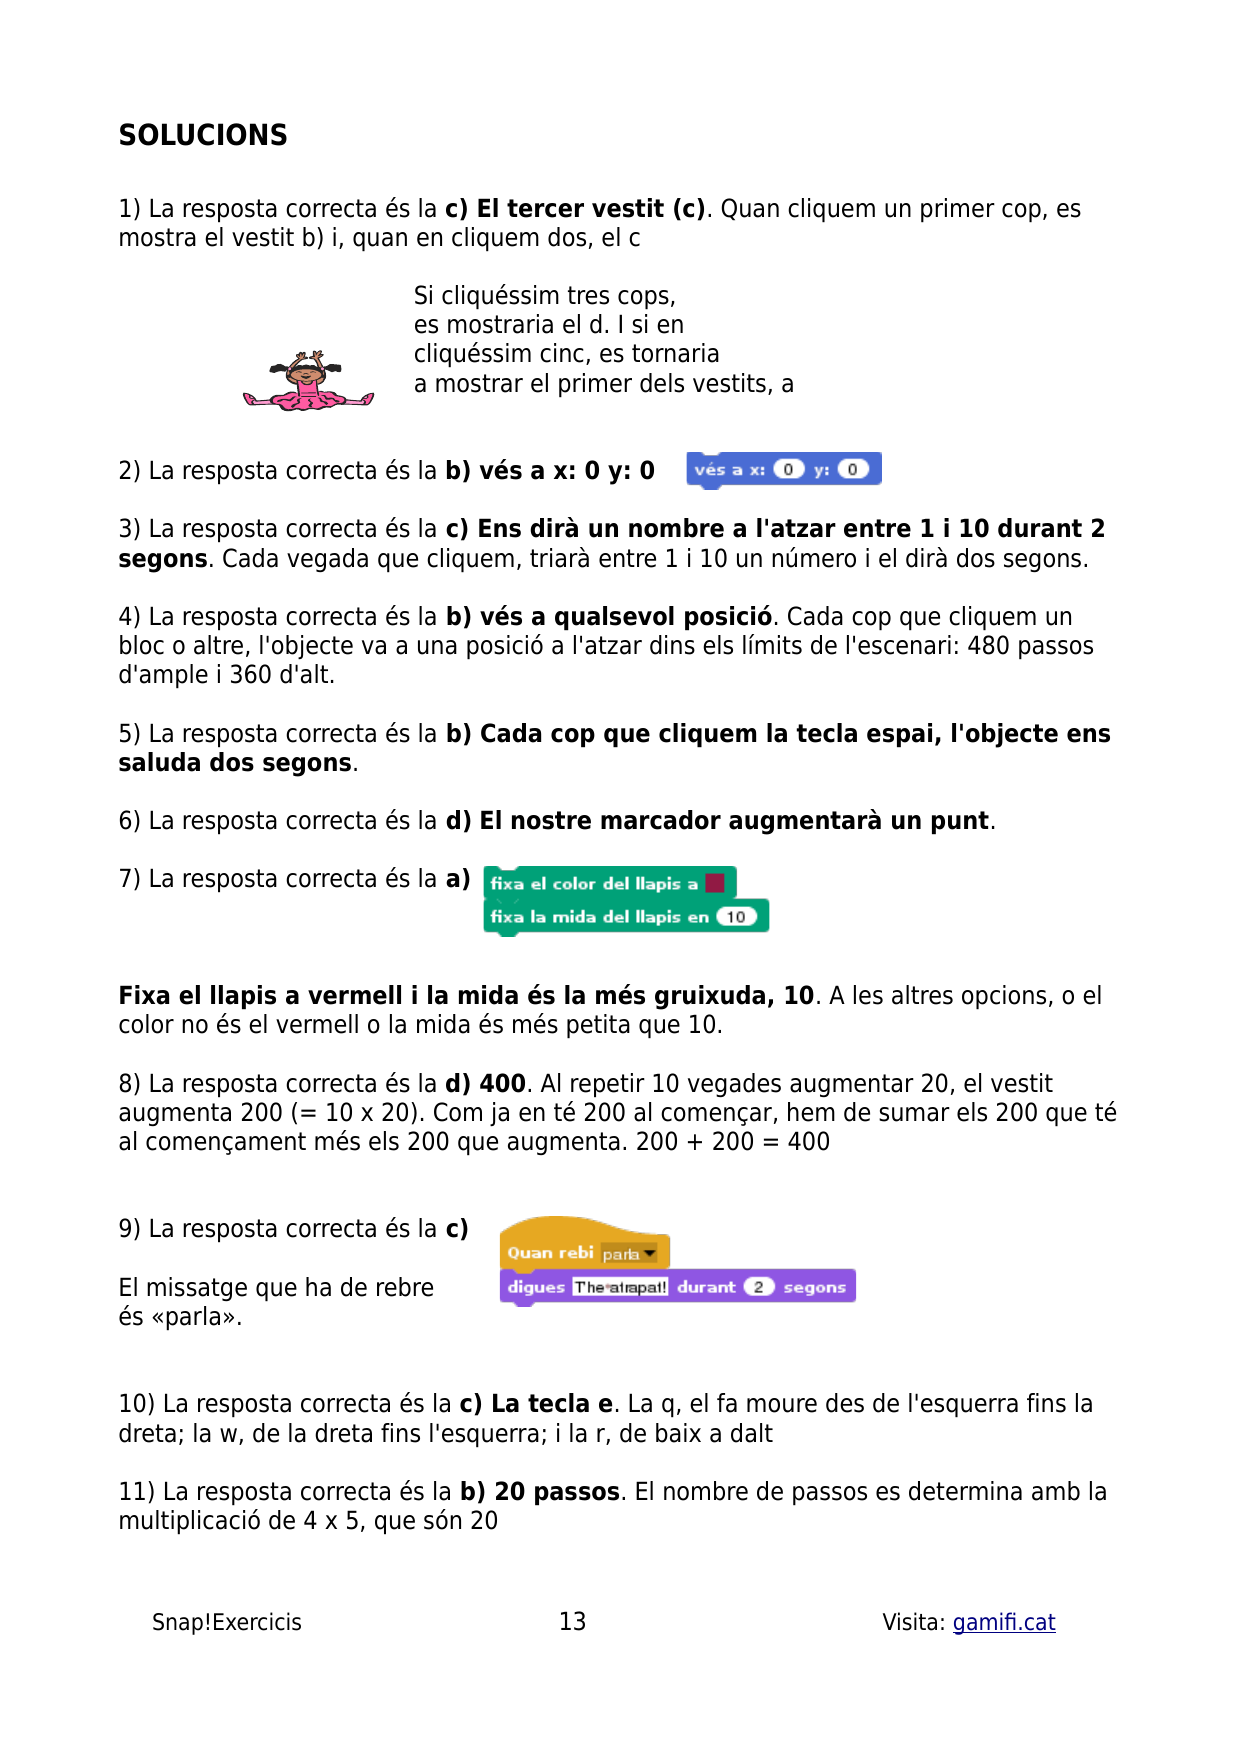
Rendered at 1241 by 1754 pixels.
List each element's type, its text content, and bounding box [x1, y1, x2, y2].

text 4) La resposta correcta és la b) vés a qualsevol posició. Cada cop que cliquem un bloc o altre, l'objecte va a una posició a l'atzar dins els límits de l'escenari: 480 passos d'ample i 360 d'alt. [118, 602, 1122, 689]
text Fixa el llapis a vermell i la mida és la més gruixuda, 10. A les altres opcions, o el color no és el vermell o la mida és més petita que 10. [118, 981, 1122, 1039]
picture [686, 452, 882, 490]
picture [499, 1216, 857, 1307]
text Si cliquéssim tres cops, [118, 281, 1122, 310]
text 7) La resposta correcta és la a) [118, 864, 1122, 894]
text 3) La resposta correcta és la c) Ens dirà un nombre a l'atzar entre 1 i 10 durant 2 segons. Cada vegada que cliquem, triarà entre 1 i 10 un número i el dirà dos segons. [118, 514, 1122, 573]
text [118, 369, 297, 398]
text 2) La resposta correcta és la b) vés a x: 0 y: 0 [118, 456, 686, 485]
text 10) La resposta correcta és la c) La tecla e. La q, el fa moure des de l'esquerra fins la dreta; la w, de la dreta fins l'esquerra; i la r, de baix a dalt [118, 1389, 1122, 1448]
text 5) La resposta correcta és la b) Cada cop que cliquem la tecla espai, l'objecte ens saluda dos segons. [118, 719, 1122, 777]
text [857, 1273, 1122, 1302]
text és «parla». [118, 1302, 1122, 1331]
text 11) La resposta correcta és la b) 20 passos. El nombre de passos es determina amb la multiplicació de 4 x 5, que són 20 [118, 1477, 1122, 1535]
text cliquéssim cinc, es tornaria [118, 339, 1122, 369]
text 6) La resposta correcta és la d) El nostre marcador augmentarà un punt. [118, 806, 1122, 835]
text El missatge que ha de rebre [118, 1273, 499, 1302]
picture [483, 866, 770, 937]
text es mostraria el d. I si en [118, 310, 1122, 339]
text 9) La resposta correcta és la c) [118, 1214, 1122, 1244]
text a mostrar el primer dels vestits, a [318, 369, 1122, 398]
subtitle SOLUCIONS [118, 118, 1122, 152]
text 8) La resposta correcta és la d) 400. Al repetir 10 vegades augmentar 20, el vestit augmenta 200 (= 10 x 20). Com ja en té 200 al començar, hem de sumar els 200 que té al començament més els 200 que augmenta. 200 + 200 = 400 [118, 1069, 1122, 1156]
text [882, 456, 1122, 485]
text 1) La resposta correcta és la c) El tercer vestit (c). Quan cliquem un primer cop, es mostra el vestit b) i, quan en cliquem dos, el c [118, 194, 1122, 252]
